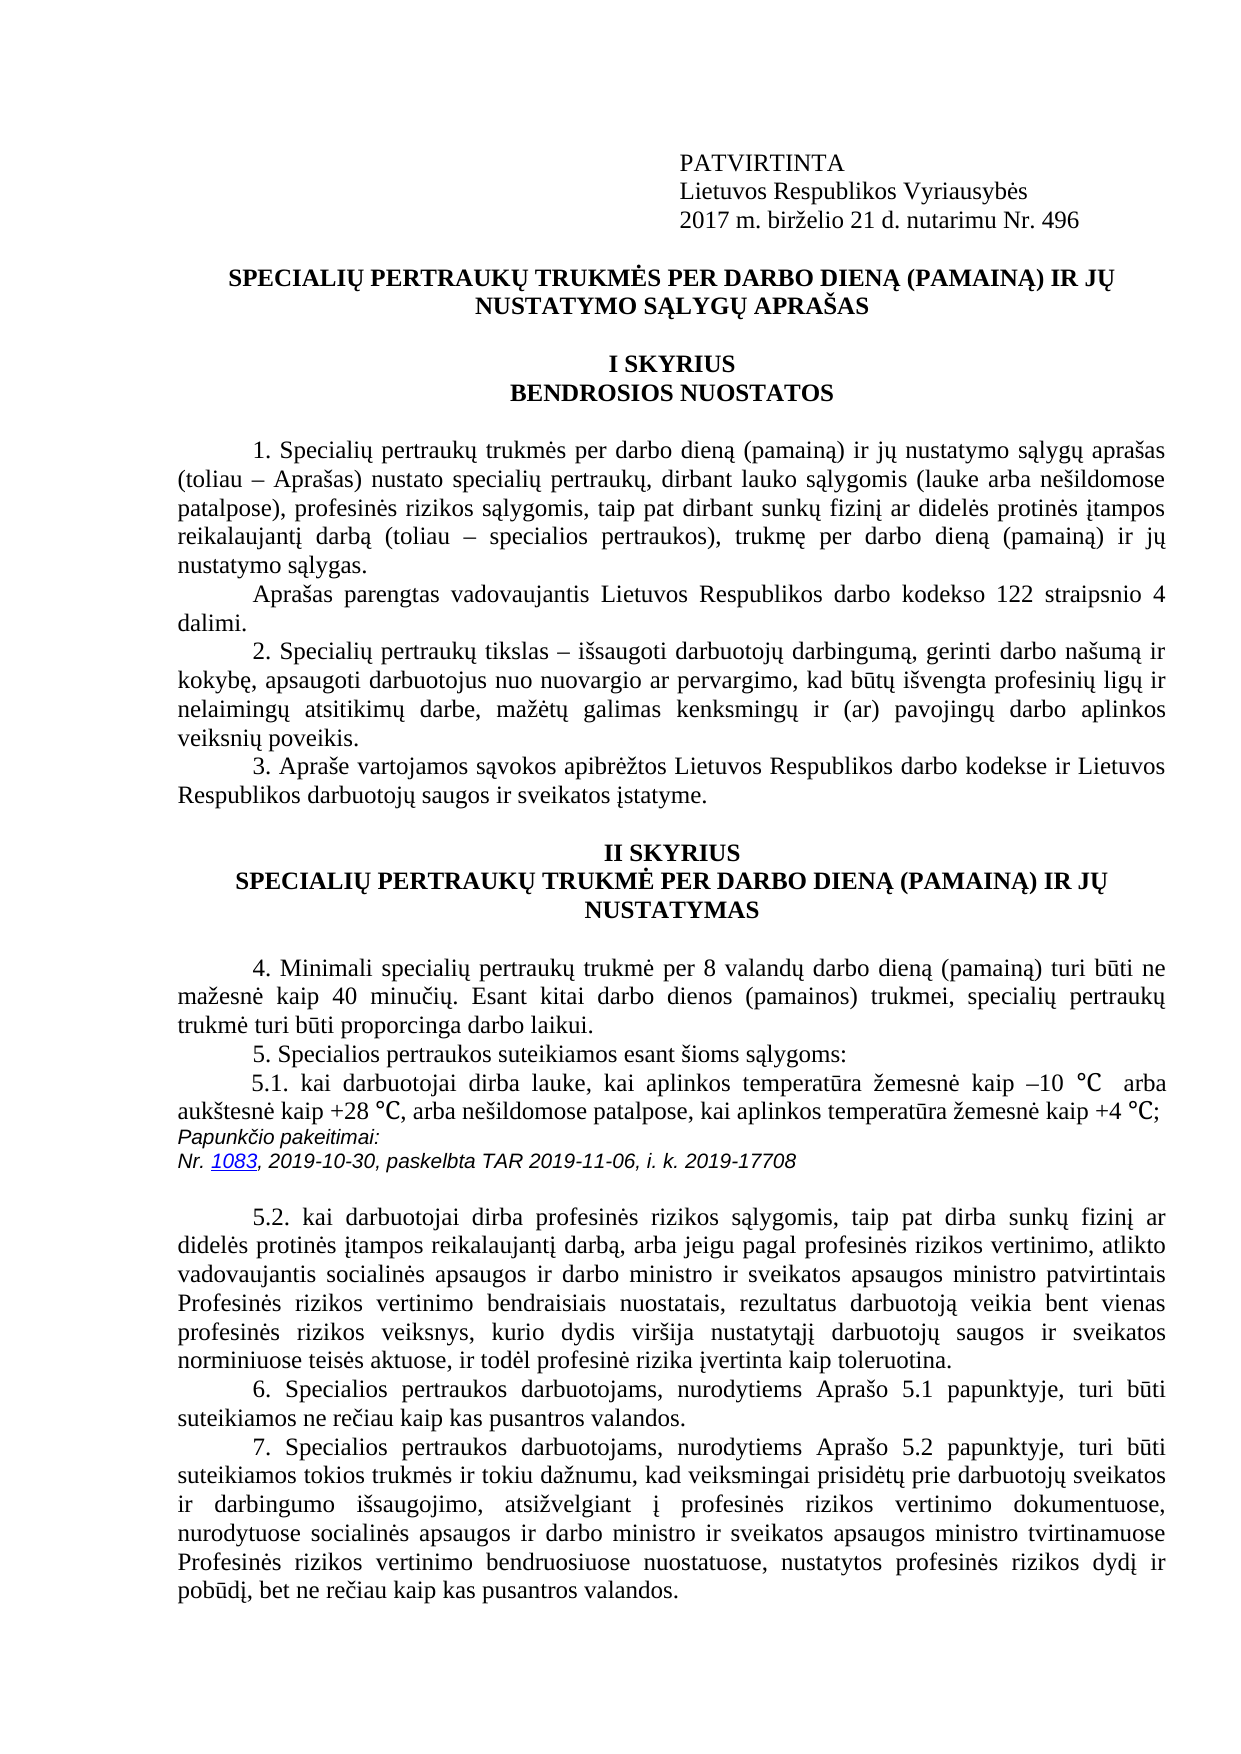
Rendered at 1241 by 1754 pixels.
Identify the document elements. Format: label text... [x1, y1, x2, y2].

text 2. Specialių pertraukų tikslas – išsaugoti darbuotojų darbingumą, gerinti darbo našumą ir kokybę, apsaugoti darbuotojus nuo nuovargio ar pervargimo, kad būtų išvengta profesinių ligų ir nelaimingų atsitikimų darbe, mažėtų galimas kenksmingų ir (ar) pavojingų darbo aplinkos veiksnių poveikis. [177, 636, 1167, 751]
text BENDROSIOS NUOSTATOS [177, 378, 1167, 406]
text 5. Specialios pertraukos suteikiamos esant šioms sąlygoms: [177, 1039, 1167, 1068]
text Aprašas parengtas vadovaujantis Lietuvos Respublikos darbo kodekso 122 straipsnio 4 dalimi. [177, 579, 1167, 636]
text PATVIRTINTA Lietuvos Respublikos Vyriausybės 2017 m. birželio 21 d. nutarimu Nr. 496 [679, 148, 1167, 234]
text 4. Minimali specialių pertraukų trukmė per 8 valandų darbo dieną (pamainą) turi būti ne mažesnė kaip 40 minučių. Esant kitai darbo dienos (pamainos) trukmei, specialių pertraukų trukmė turi būti proporcinga darbo laikui. [177, 953, 1167, 1039]
text SPECIALIŲ PERTRAUKŲ TRUKMĖ PER DARBO DIENĄ (PAMAINĄ) IR JŲ NUSTATYMAS [177, 866, 1167, 924]
text II SKYRIUS [177, 838, 1167, 866]
text 1. Specialių pertraukų trukmės per darbo dieną (pamainą) ir jų nustatymo sąlygų aprašas (toliau – Aprašas) nustato specialių pertraukų, dirbant lauko sąlygomis (lauke arba nešildomose patalpose), profesinės rizikos sąlygomis, taip pat dirbant sunkų fizinį ar didelės protinės įtampos reikalaujantį darbą (toliau – specialios pertraukos), trukmę per darbo dieną (pamainą) ir jų nustatymo sąlygas. [177, 435, 1167, 579]
text Specialių pertraukų trukmĖS PER DARBO DIENĄ (PAMAINĄ) ir JŲ nustatymo sąlygŲ APRAŠAS [177, 263, 1167, 320]
text 6. Specialios pertraukos darbuotojams, nurodytiems Aprašo 5.1 papunktyje, turi būti suteikiamos ne rečiau kaip kas pusantros valandos. [177, 1374, 1167, 1432]
text 7. Specialios pertraukos darbuotojams, nurodytiems Aprašo 5.2 papunktyje, turi būti suteikiamos tokios trukmės ir tokiu dažnumu, kad veiksmingai prisidėtų prie darbuotojų sveikatos ir darbingumo išsaugojimo, atsižvelgiant į profesinės rizikos vertinimo dokumentuose, nurodytuose socialinės apsaugos ir darbo ministro ir sveikatos apsaugos ministro tvirtinamuose Profesinės rizikos vertinimo bendruosiuose nuostatuose, nustatytos profesinės rizikos dydį ir pobūdį, bet ne rečiau kaip kas pusantros valandos. [177, 1432, 1167, 1604]
text 3. Apraše vartojamos sąvokos apibrėžtos Lietuvos Respublikos darbo kodekse ir Lietuvos Respublikos darbuotojų saugos ir sveikatos įstatyme. [177, 751, 1167, 809]
text Nr. 1083, 2019-10-30, paskelbta TAR 2019-11-06, i. k. 2019-17708 [177, 1149, 1167, 1173]
text Papunkčio pakeitimai: [177, 1125, 1167, 1149]
text 5.2. kai darbuotojai dirba profesinės rizikos sąlygomis, taip pat dirba sunkų fizinį ar didelės protinės įtampos reikalaujantį darbą, arba jeigu pagal profesinės rizikos vertinimo, atlikto vadovaujantis socialinės apsaugos ir darbo ministro ir sveikatos apsaugos ministro patvirtintais Profesinės rizikos vertinimo bendraisiais nuostatais, rezultatus darbuotoją veikia bent vienas profesinės rizikos veiksnys, kurio dydis viršija nustatytąjį darbuotojų saugos ir sveikatos norminiuose teisės aktuose, ir todėl profesinė rizika įvertinta kaip toleruotina. [177, 1202, 1167, 1374]
text i SKYRIUS [177, 349, 1167, 378]
text 5.1. kai darbuotojai dirba lauke, kai aplinkos temperatūra žemesnė kaip –10 ℃ arba aukštesnė kaip +28 ℃, arba nešildomose patalpose, kai aplinkos temperatūra žemesnė kaip +4 ℃; [177, 1068, 1167, 1125]
